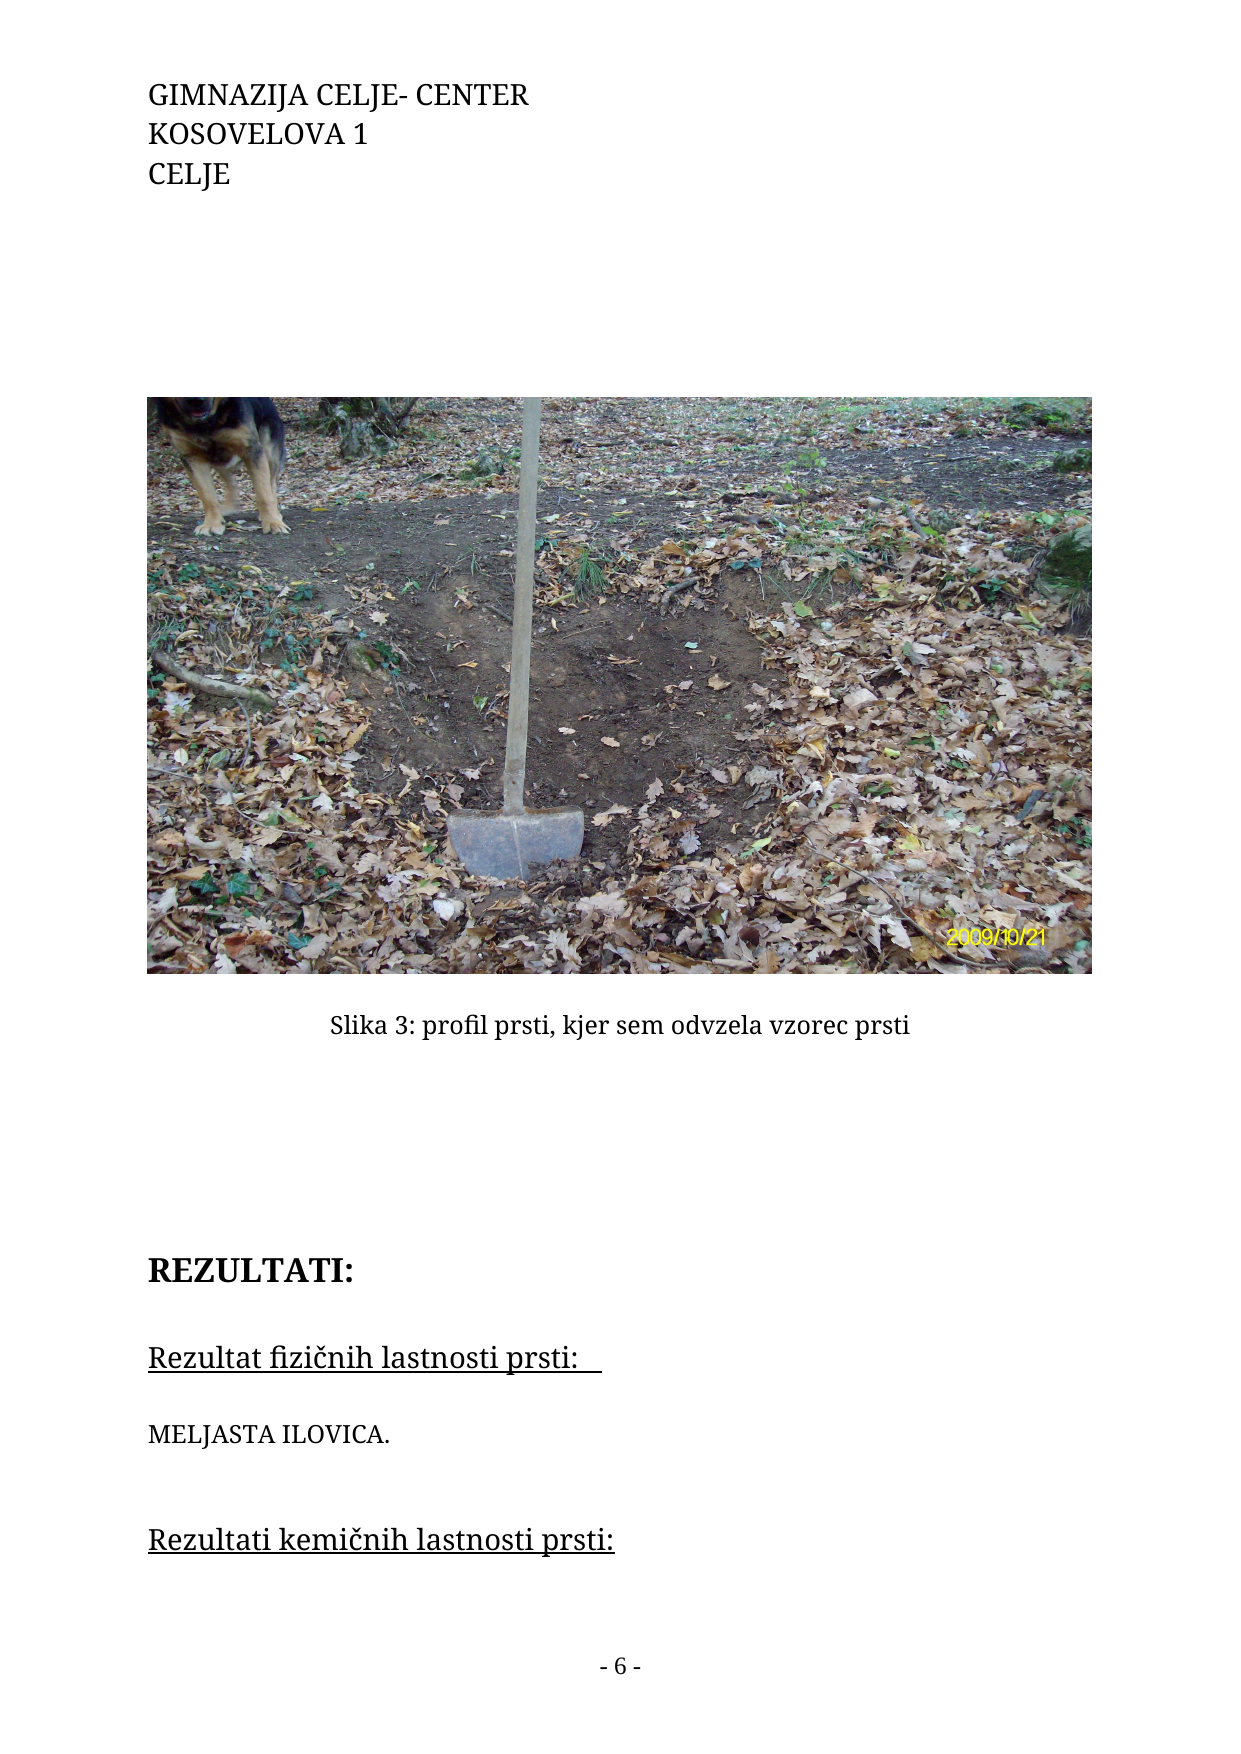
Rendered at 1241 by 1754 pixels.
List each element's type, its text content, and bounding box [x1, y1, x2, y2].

text Slika 3: profil prsti, kjer sem odvzela vzorec prsti [148, 1008, 1093, 1042]
text MELJASTA ILOVICA. [148, 1417, 1093, 1451]
picture [147, 397, 1092, 974]
text Rezultati kemičnih lastnosti prsti: [148, 1519, 1093, 1558]
text Rezultat fizičnih lastnosti prsti: [148, 1337, 1093, 1377]
text REZULTATI: [148, 1246, 1093, 1292]
